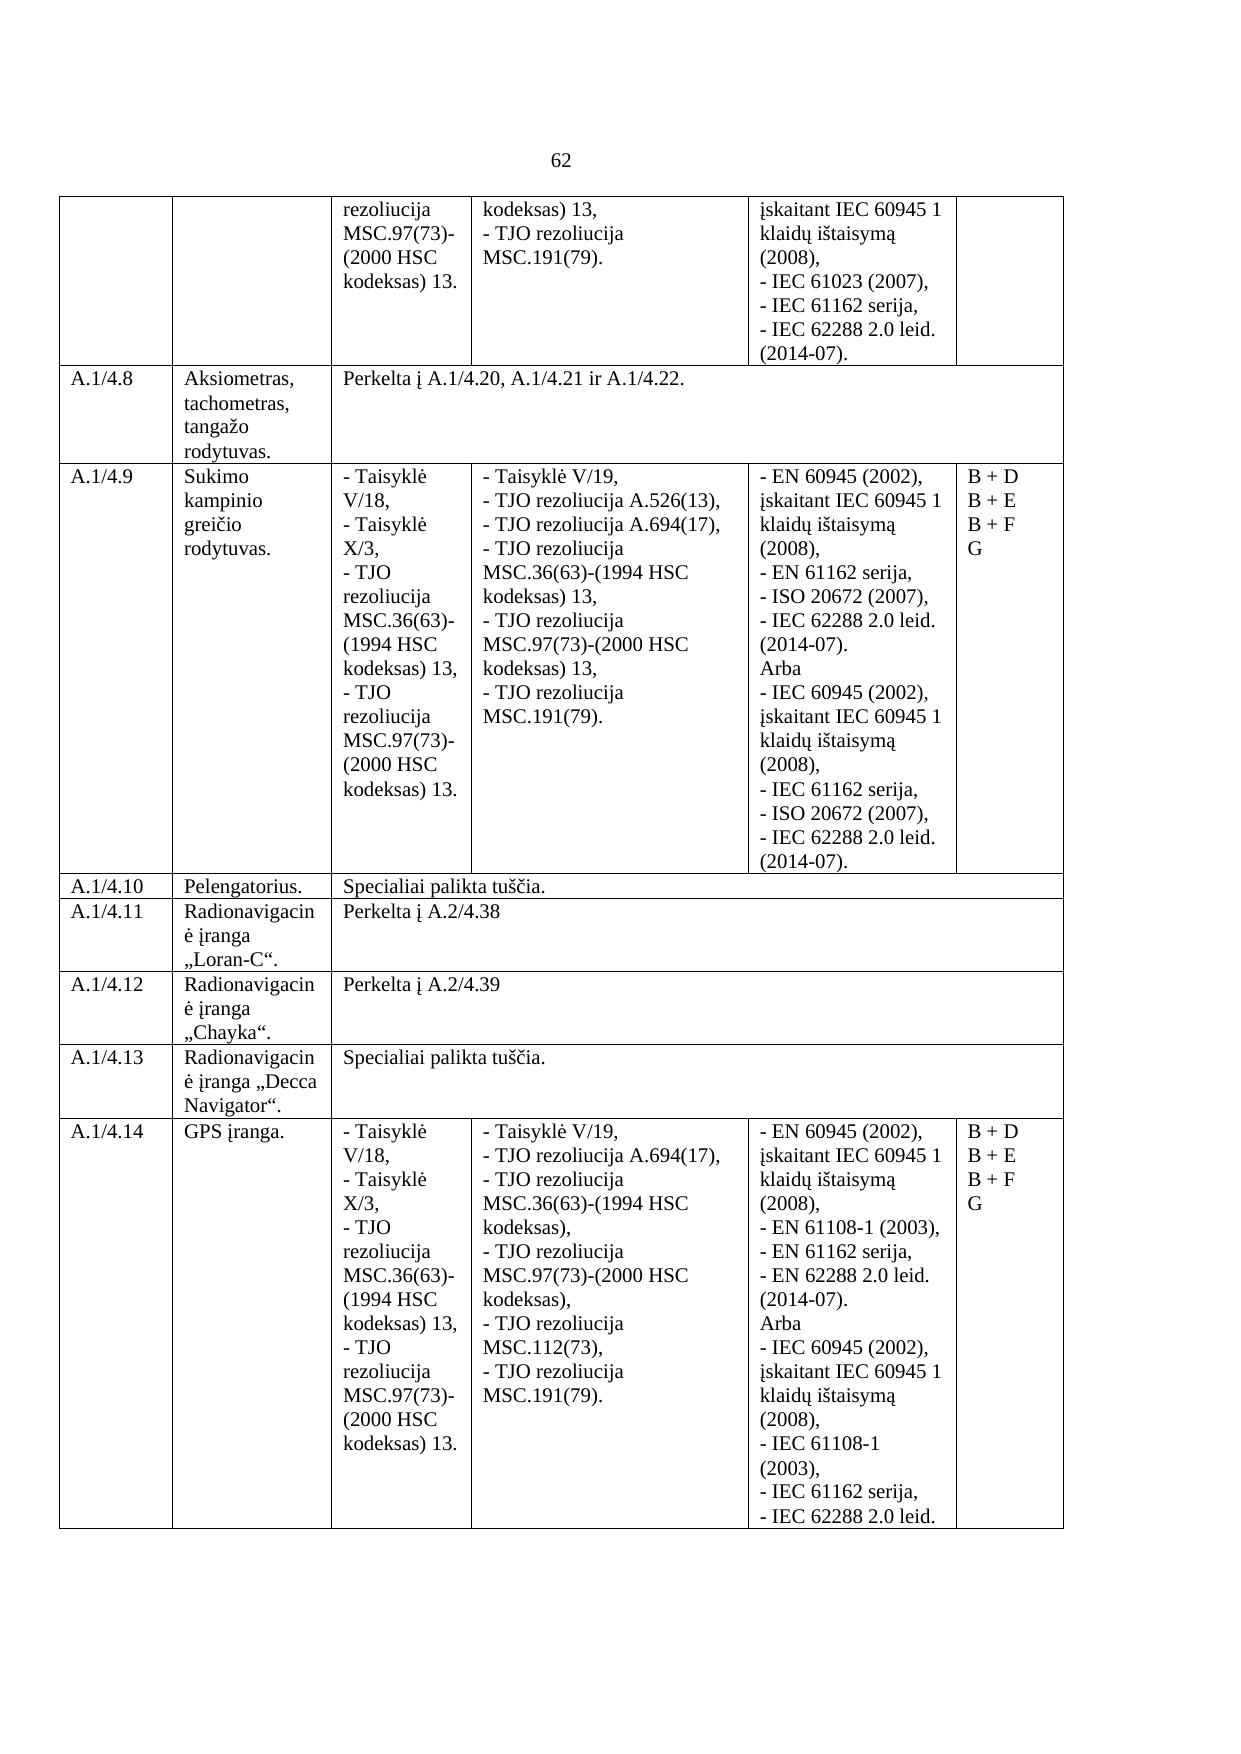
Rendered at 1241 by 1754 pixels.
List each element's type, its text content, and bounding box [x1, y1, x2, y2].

table_cell - Taisyklė V/18, - Taisyklė X/3, - TJO rezoliucija MSC.36(63)-(1994 HSC kodeksas) 13, - TJO rezoliucija MSC.97(73)-(2000 HSC kodeksas) 13. [332, 464, 471, 873]
table_cell A.1/4.10 [60, 874, 172, 898]
table_cell A.1/4.11 [60, 899, 172, 971]
table_cell A.1/4.8 [60, 366, 172, 463]
table_cell B + D B + E B + F G [957, 1119, 1063, 1528]
table_cell [957, 197, 1063, 365]
table_cell rezoliucija MSC.97(73)-(2000 HSC kodeksas) 13. [332, 197, 471, 365]
table_cell Radionavigacinė įranga „Chayka“. [173, 972, 331, 1044]
table_cell - EN 60945 (2002), įskaitant IEC 60945 1 klaidų ištaisymą (2008), - EN 61108-1 (2003), - EN 61162 serija, - EN 62288 2.0 leid. (2014-07). Arba - IEC 60945 (2002), įskaitant IEC 60945 1 klaidų ištaisymą (2008), - IEC 61108-1 (2003), - IEC 61162 serija, - IEC 62288 2.0 leid. [749, 1119, 956, 1528]
table_cell [60, 197, 172, 365]
table_cell A.1/4.12 [60, 972, 172, 1044]
table_cell Specialiai palikta tuščia. [332, 1045, 1063, 1117]
table_cell [173, 197, 331, 365]
table_cell Sukimo kampinio greičio rodytuvas. [173, 464, 331, 873]
table_cell įskaitant IEC 60945 1 klaidų ištaisymą (2008), - IEC 61023 (2007), - IEC 61162 serija, - IEC 62288 2.0 leid. (2014-07). [749, 197, 956, 365]
table_cell Aksiometras, tachometras, tangažo rodytuvas. [173, 366, 331, 463]
table_cell Perkelta į A.2/4.38 [332, 899, 1063, 971]
table_cell A.1/4.13 [60, 1045, 172, 1117]
table_cell Specialiai palikta tuščia. [332, 874, 1063, 898]
table_cell Perkelta į A.1/4.20, A.1/4.21 ir A.1/4.22. [332, 366, 1063, 463]
table_cell A.1/4.14 [60, 1119, 172, 1528]
table_cell Radionavigacinė įranga „Decca Navigator“. [173, 1045, 331, 1117]
table_cell - Taisyklė V/19, - TJO rezoliucija A.526(13), - TJO rezoliucija A.694(17), - TJO rezoliucija MSC.36(63)-(1994 HSC kodeksas) 13, - TJO rezoliucija MSC.97(73)-(2000 HSC kodeksas) 13, - TJO rezoliucija MSC.191(79). [472, 464, 748, 873]
table_cell - Taisyklė V/18, - Taisyklė X/3, - TJO rezoliucija MSC.36(63)-(1994 HSC kodeksas) 13, - TJO rezoliucija MSC.97(73)-(2000 HSC kodeksas) 13. [332, 1119, 471, 1528]
table_cell Perkelta į A.2/4.39 [332, 972, 1063, 1044]
table_cell B + D B + E B + F G [957, 464, 1063, 873]
table_cell Pelengatorius. [173, 874, 331, 898]
table_cell - EN 60945 (2002), įskaitant IEC 60945 1 klaidų ištaisymą (2008), - EN 61162 serija, - ISO 20672 (2007), - IEC 62288 2.0 leid. (2014-07). Arba - IEC 60945 (2002), įskaitant IEC 60945 1 klaidų ištaisymą (2008), - IEC 61162 serija, - ISO 20672 (2007), - IEC 62288 2.0 leid. (2014-07). [749, 464, 956, 873]
table_cell A.1/4.9 [60, 464, 172, 873]
table_cell GPS įranga. [173, 1119, 331, 1528]
table_cell Radionavigacinė įranga „Loran-C“. [173, 899, 331, 971]
table_cell - Taisyklė V/19, - TJO rezoliucija A.694(17), - TJO rezoliucija MSC.36(63)-(1994 HSC kodeksas), - TJO rezoliucija MSC.97(73)-(2000 HSC kodeksas), - TJO rezoliucija MSC.112(73), - TJO rezoliucija MSC.191(79). [472, 1119, 748, 1528]
table_cell kodeksas) 13, - TJO rezoliucija MSC.191(79). [472, 197, 748, 365]
